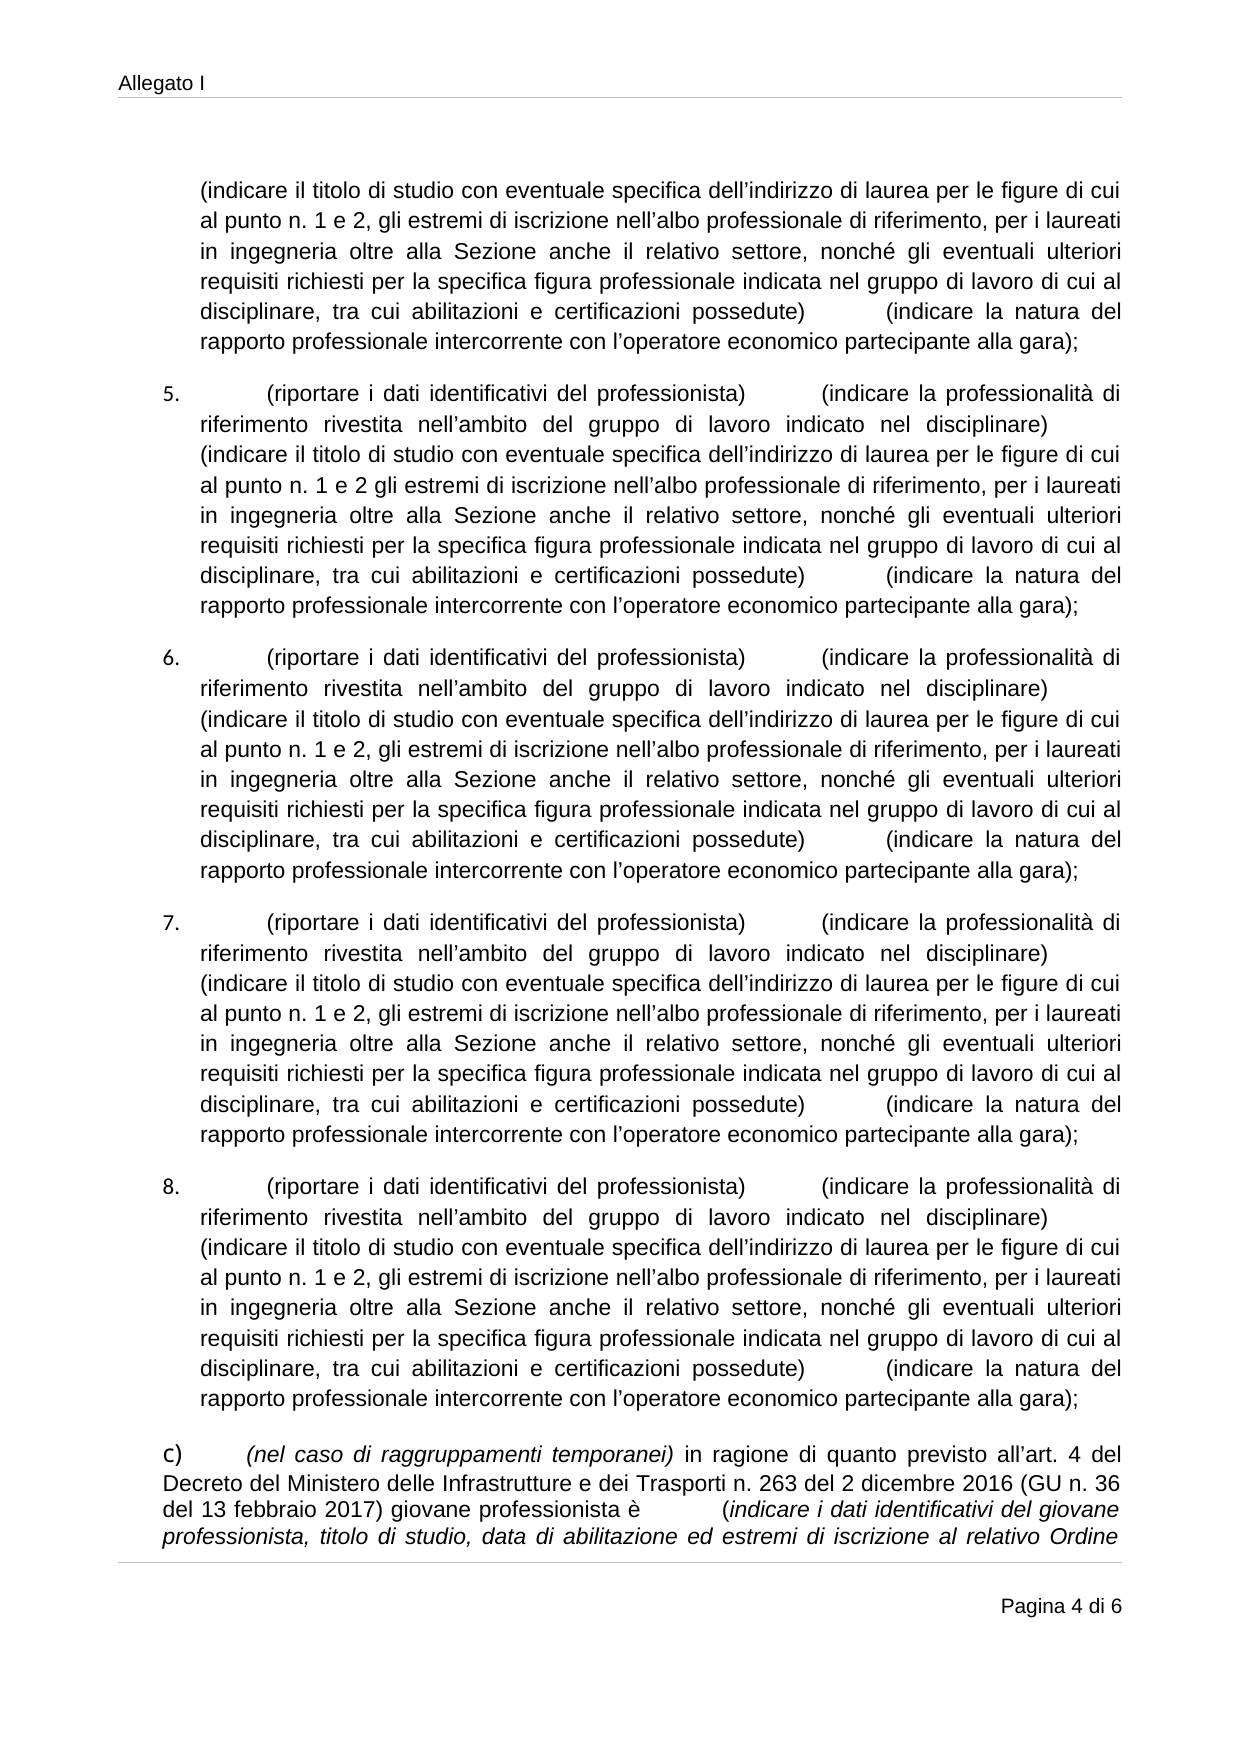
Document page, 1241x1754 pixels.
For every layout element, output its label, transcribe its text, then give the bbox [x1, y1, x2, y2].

list (riportare i dati identificativi del professionista) (indicare la professionalità di riferimento rivestita nell’ambito del gruppo di lavoro indicato nel disciplinare) (indicare il titolo di studio con eventuale specifica dell’indirizzo di laurea per le figure di cui al punto n. 1 e 2, gli estremi di iscrizione nell’albo professionale di riferimento, per i laureati in ingegneria oltre alla Sezione anche il relativo settore, nonché gli eventuali ulteriori requisiti richiesti per la specifica figura professionale indicata nel gruppo di lavoro di cui al disciplinare, tra cui abilitazioni e certificazioni possedute) (indicare la natura del rapporto professionale intercorrente con l’operatore economico partecipante alla gara); [162, 1172, 1122, 1411]
list (riportare i dati identificativi del professionista) (indicare la professionalità di riferimento rivestita nell’ambito del gruppo di lavoro indicato nel disciplinare) (indicare il titolo di studio con eventuale specifica dell’indirizzo di laurea per le figure di cui al punto n. 1 e 2, gli estremi di iscrizione nell’albo professionale di riferimento, per i laureati in ingegneria oltre alla Sezione anche il relativo settore, nonché gli eventuali ulteriori requisiti richiesti per la specifica figura professionale indicata nel gruppo di lavoro di cui al disciplinare, tra cui abilitazioni e certificazioni possedute) (indicare la natura del rapporto professionale intercorrente con l’operatore economico partecipante alla gara); [162, 643, 1122, 883]
list (riportare i dati identificativi del professionista) (indicare la professionalità di riferimento rivestita nell’ambito del gruppo di lavoro indicato nel disciplinare) (indicare il titolo di studio con eventuale specifica dell’indirizzo di laurea per le figure di cui al punto n. 1 e 2 gli estremi di iscrizione nell’albo professionale di riferimento, per i laureati in ingegneria oltre alla Sezione anche il relativo settore, nonché gli eventuali ulteriori requisiti richiesti per la specifica figura professionale indicata nel gruppo di lavoro di cui al disciplinare, tra cui abilitazioni e certificazioni possedute) (indicare la natura del rapporto professionale intercorrente con l’operatore economico partecipante alla gara); [162, 379, 1122, 619]
list (riportare i dati identificativi del professionista) (indicare la professionalità di riferimento rivestita nell’ambito del gruppo di lavoro indicato nel disciplinare) (indicare il titolo di studio con eventuale specifica dell’indirizzo di laurea per le figure di cui al punto n. 1 e 2, gli estremi di iscrizione nell’albo professionale di riferimento, per i laureati in ingegneria oltre alla Sezione anche il relativo settore, nonché gli eventuali ulteriori requisiti richiesti per la specifica figura professionale indicata nel gruppo di lavoro di cui al disciplinare, tra cui abilitazioni e certificazioni possedute) (indicare la natura del rapporto professionale intercorrente con l’operatore economico partecipante alla gara); [162, 908, 1122, 1147]
list (nel caso di raggruppamenti temporanei) in ragione di quanto previsto all’art. 4 del Decreto del Ministero delle Infrastrutture e dei Trasporti n. 263 del 2 dicembre 2016 (GU n. 36 del 13 febbraio 2017) giovane professionista è (indicare i dati identificativi del giovane professionista, titolo di studio, data di abilitazione ed estremi di iscrizione al relativo Ordine [162, 1436, 1122, 1549]
list (indicare il titolo di studio con eventuale specifica dell’indirizzo di laurea per le figure di cui al punto n. 1 e 2, gli estremi di iscrizione nell’albo professionale di riferimento, per i laureati in ingegneria oltre alla Sezione anche il relativo settore, nonché gli eventuali ulteriori requisiti richiesti per la specifica figura professionale indicata nel gruppo di lavoro di cui al disciplinare, tra cui abilitazioni e certificazioni possedute) (indicare la natura del rapporto professionale intercorrente con l’operatore economico partecipante alla gara); [162, 177, 1122, 354]
